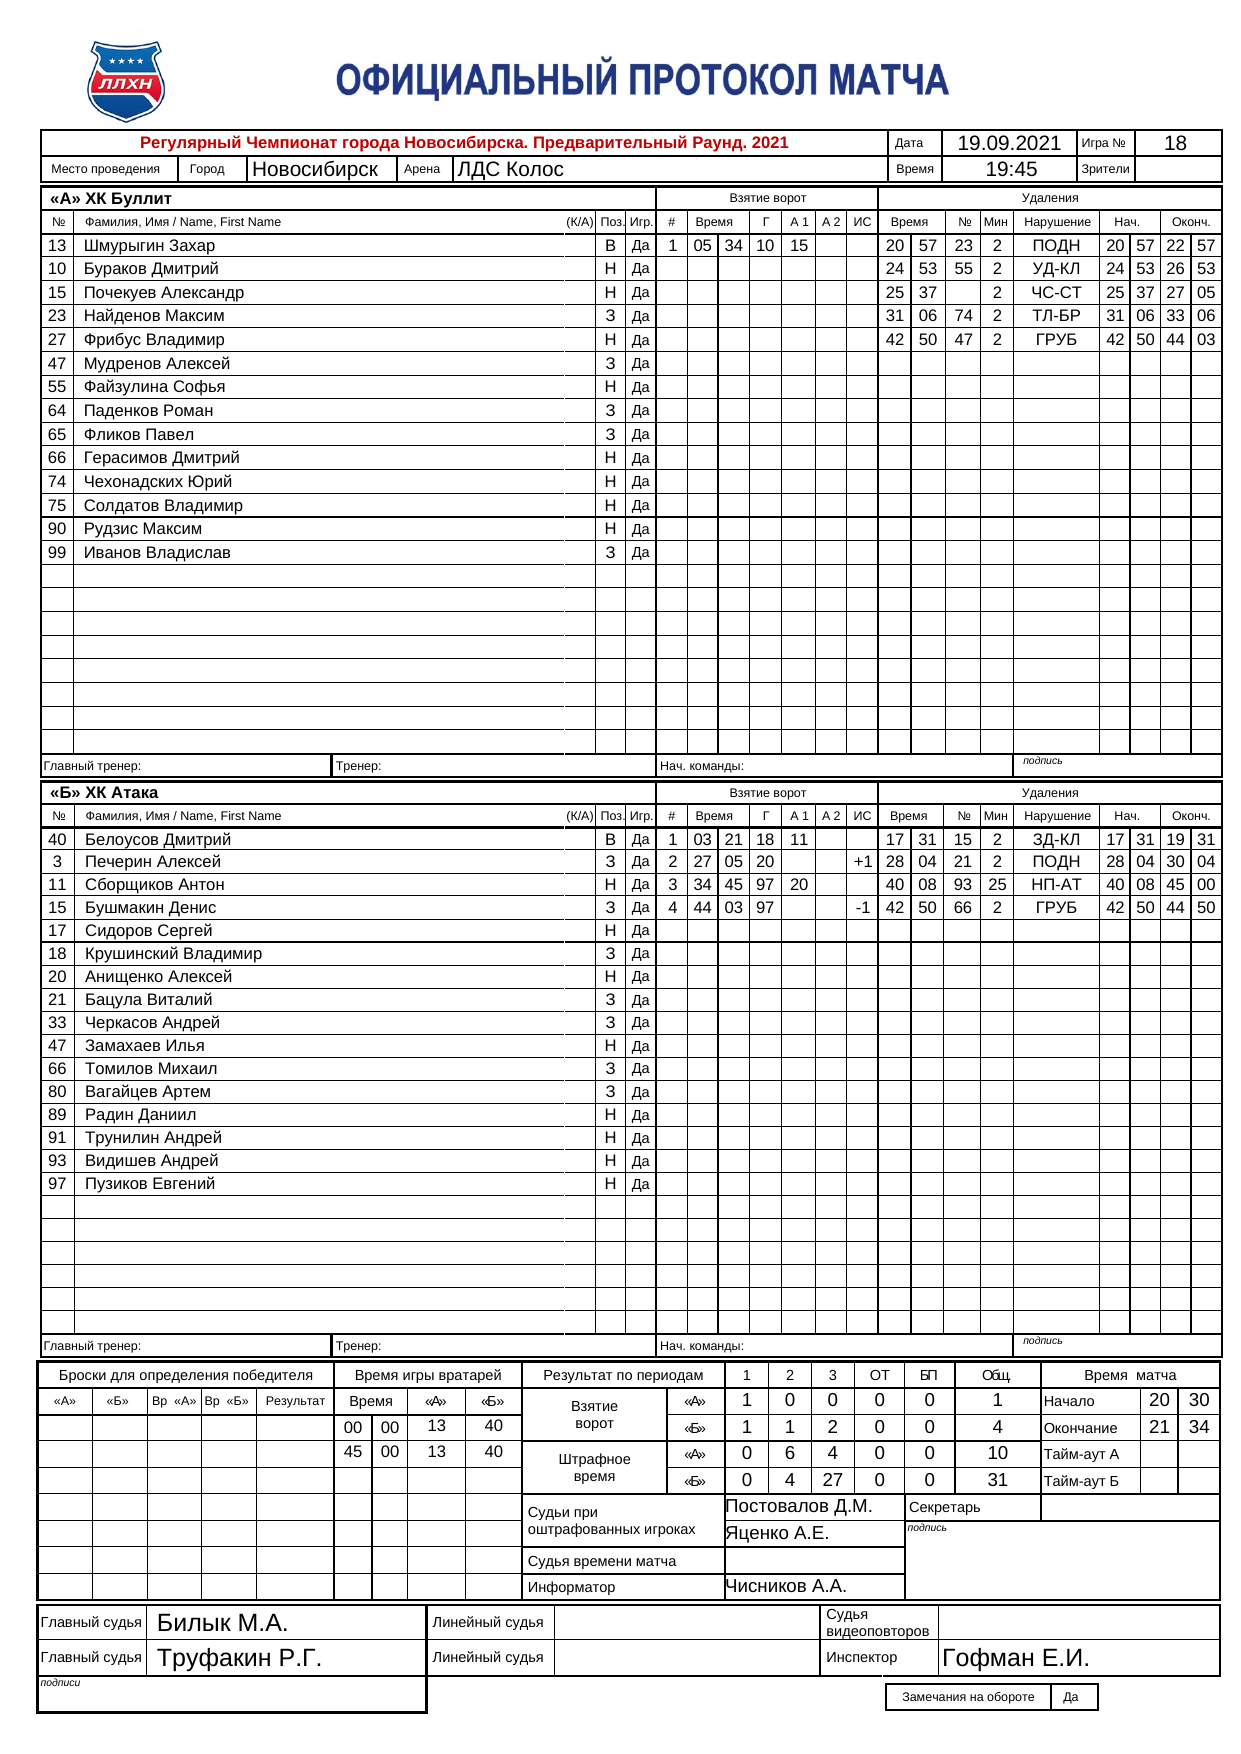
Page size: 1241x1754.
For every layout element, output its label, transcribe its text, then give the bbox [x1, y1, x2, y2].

table_cell [1014, 1058, 1099, 1079]
table_cell Да [626, 1173, 655, 1195]
table_cell УД-КЛ [1014, 257, 1099, 280]
table_cell Время [688, 805, 749, 826]
table_cell [688, 1150, 717, 1172]
table_cell 2 [981, 328, 1013, 351]
table_cell [847, 494, 877, 516]
table_cell Крушинский Владимир [75, 943, 564, 964]
table_cell [879, 730, 910, 753]
table_cell [944, 1242, 980, 1264]
table_cell Главный тренер: [42, 1335, 330, 1356]
table_cell [782, 565, 815, 587]
table_cell [373, 1521, 407, 1546]
table_cell 11 [782, 829, 815, 849]
table_cell «Б » [466, 1389, 521, 1413]
table_cell [626, 659, 655, 682]
table_cell # [657, 211, 687, 233]
table_cell А 1 [782, 805, 815, 826]
table_cell [1161, 1311, 1190, 1333]
table_cell [1014, 1104, 1099, 1126]
table_cell 26 [1161, 257, 1190, 280]
table_cell [782, 305, 815, 327]
table_cell 21 [944, 850, 980, 872]
table_cell 2 [981, 305, 1013, 327]
table_cell Фрибус Владимир [74, 328, 564, 351]
table_cell [719, 612, 749, 634]
table_cell 6 [769, 1442, 811, 1467]
table_cell [565, 1127, 595, 1149]
table_cell [565, 423, 595, 445]
table_cell [847, 1012, 877, 1033]
table_cell [657, 1058, 687, 1079]
table_cell [1131, 989, 1160, 1011]
table_cell [565, 305, 595, 327]
table_cell 91 [42, 1127, 74, 1149]
table_cell [39, 1441, 92, 1467]
table_cell [596, 707, 625, 729]
table_cell [93, 1494, 147, 1520]
table_cell Фликов Павел [74, 423, 564, 445]
table_cell [565, 829, 595, 849]
table_cell # [657, 805, 687, 826]
table_cell [816, 541, 846, 564]
table_cell [39, 1547, 92, 1573]
table_cell [657, 305, 687, 327]
table_cell [782, 328, 815, 351]
table_cell [879, 707, 910, 729]
table_cell Чехонадских Юрий [74, 470, 564, 493]
table_cell [1161, 1242, 1190, 1264]
table_cell [42, 659, 73, 682]
table_cell Нарушение [1014, 805, 1099, 826]
table_cell [912, 1242, 943, 1264]
table_cell [1192, 565, 1221, 587]
table_cell [750, 257, 781, 280]
table_cell [1131, 565, 1160, 587]
table_cell 42 [879, 896, 910, 918]
table_cell [1192, 920, 1221, 941]
table_cell [1131, 707, 1160, 729]
table_cell [981, 636, 1013, 658]
table_cell [782, 1196, 815, 1218]
table_cell [596, 588, 625, 611]
table_cell [981, 1150, 1013, 1172]
table_cell [782, 612, 815, 634]
table_cell [816, 1104, 846, 1126]
table_cell [1100, 1242, 1129, 1264]
table_cell [373, 1494, 407, 1520]
table_cell [626, 565, 655, 587]
table_cell [912, 1219, 943, 1241]
table_cell [847, 541, 877, 564]
table_cell Да [626, 943, 655, 964]
table_cell [1161, 1104, 1190, 1126]
table_cell [657, 518, 687, 540]
table_cell 34 [719, 235, 749, 256]
table_cell [257, 1521, 333, 1546]
table_cell [719, 730, 749, 753]
table_cell Иванов Владислав [74, 541, 564, 564]
table_cell Секретарь [906, 1495, 1040, 1520]
table_cell [1100, 1173, 1129, 1195]
table_cell [565, 850, 595, 872]
table_cell [74, 707, 564, 729]
table_cell [1100, 612, 1129, 634]
table_cell З [596, 423, 625, 445]
table_cell ЗД-КЛ [1014, 829, 1099, 849]
table_cell [944, 1058, 980, 1079]
table_cell [1100, 730, 1129, 753]
table_cell Тайм-аут Б [1042, 1468, 1140, 1493]
table_cell [1131, 1288, 1160, 1310]
table_cell [1100, 1196, 1129, 1218]
table_cell 42 [879, 328, 910, 351]
table_cell [1131, 1311, 1160, 1333]
table_cell 2 [981, 829, 1013, 849]
table_cell [719, 541, 749, 564]
table_cell 23 [946, 235, 980, 256]
table_cell [75, 1288, 564, 1310]
table_cell [1192, 1196, 1221, 1218]
table_cell [565, 588, 595, 611]
table_cell [1131, 352, 1160, 374]
table_cell [847, 730, 877, 753]
table_cell [1192, 446, 1221, 469]
table_cell [944, 1265, 980, 1287]
table_cell [719, 1104, 749, 1126]
table_cell [912, 1012, 943, 1033]
table_cell 1 [956, 1389, 1040, 1413]
table_cell 24 [879, 257, 910, 280]
table_cell [750, 328, 781, 351]
table_cell [1192, 352, 1221, 374]
table_cell 3 [42, 850, 74, 872]
table_cell ИС [847, 211, 877, 233]
table_cell [719, 1150, 749, 1172]
table_cell [816, 1150, 846, 1172]
table_cell [750, 612, 781, 634]
table_cell [1131, 518, 1160, 540]
table_cell [719, 943, 749, 964]
table_cell [1161, 446, 1190, 469]
table_cell [946, 588, 980, 611]
table_cell [944, 1035, 980, 1057]
table_cell [565, 1219, 595, 1241]
table_cell 05 [688, 235, 717, 256]
table_cell Да [626, 446, 655, 469]
table_cell Да [626, 399, 655, 422]
table_cell [816, 1219, 846, 1241]
table_cell [847, 1311, 877, 1333]
table_cell [1161, 683, 1190, 706]
table_cell [944, 966, 980, 987]
table_cell [750, 1265, 781, 1287]
table_cell [816, 1196, 846, 1218]
table_cell [688, 1311, 717, 1333]
table_cell [565, 636, 595, 658]
table_cell [981, 1288, 1013, 1310]
table_cell [626, 1265, 655, 1287]
table_cell 20 [42, 966, 74, 987]
table_header 18 [1136, 131, 1221, 155]
table_cell [565, 1288, 595, 1310]
table_cell [39, 1574, 92, 1599]
table_cell Да [626, 989, 655, 1011]
table_cell [981, 707, 1013, 729]
table_cell 47 [42, 352, 73, 374]
table_cell [912, 683, 945, 706]
table_cell 0 [855, 1389, 904, 1413]
table_cell [1179, 1468, 1219, 1493]
table_cell [565, 659, 595, 682]
table_cell [750, 659, 781, 682]
table_cell [981, 1173, 1013, 1195]
table_cell [257, 1574, 333, 1599]
table_cell 31 [912, 829, 943, 849]
table_cell 47 [42, 1035, 74, 1057]
table_cell 13 [408, 1441, 465, 1467]
table_cell [719, 257, 749, 280]
table_cell Линейный судья [428, 1640, 554, 1675]
table_cell [782, 966, 815, 987]
table_header Результат по периодам [523, 1363, 724, 1387]
table_cell [565, 989, 595, 1011]
table_cell [39, 1494, 92, 1520]
table_cell [93, 1468, 147, 1493]
table_cell [816, 470, 846, 493]
table_cell [688, 1265, 717, 1287]
table_cell Время [879, 805, 943, 826]
table_cell [42, 1196, 74, 1218]
table_cell [657, 1104, 687, 1126]
table_cell [847, 966, 877, 987]
table_cell [816, 446, 846, 469]
table_cell [816, 659, 846, 682]
table_cell [944, 943, 980, 964]
table_cell [565, 518, 595, 540]
table_cell [816, 565, 846, 587]
table_cell № [944, 805, 980, 826]
table_cell [93, 1574, 147, 1599]
table_cell [816, 1173, 846, 1195]
table_cell [847, 305, 877, 327]
table_cell 47 [946, 328, 980, 351]
table_cell [782, 730, 815, 753]
table_cell [657, 659, 687, 682]
table_cell [912, 989, 943, 1011]
table_cell [657, 1219, 687, 1241]
table_cell [74, 565, 564, 587]
table_cell Герасимов Дмитрий [74, 446, 564, 469]
table_cell [1014, 1150, 1099, 1172]
table_cell Видишев Андрей [75, 1150, 564, 1172]
table_cell [565, 541, 595, 564]
table_cell [148, 1574, 201, 1599]
table_cell [148, 1416, 201, 1440]
table_cell [912, 1265, 943, 1287]
table_header Игра № [1078, 131, 1134, 155]
table_cell Белоусов Дмитрий [75, 829, 564, 849]
table_cell [626, 1219, 655, 1241]
table_cell [847, 989, 877, 1011]
table_cell 75 [42, 494, 73, 516]
table_cell [257, 1416, 333, 1440]
table_cell «Б» [668, 1468, 724, 1493]
table_cell Н [596, 1150, 625, 1172]
table_cell 31 [1192, 829, 1221, 849]
table_cell 97 [750, 874, 781, 895]
table_cell Судья видеоповторов [821, 1606, 938, 1639]
table_cell [879, 1288, 910, 1310]
table_cell [847, 1219, 877, 1241]
table_cell [816, 352, 846, 374]
table_cell [596, 1242, 625, 1264]
table_cell [750, 1127, 781, 1149]
table_cell 0 [855, 1468, 904, 1493]
table_cell [93, 1441, 147, 1467]
table_cell 05 [719, 850, 749, 872]
table_cell [1141, 1468, 1177, 1493]
table_cell Новосибирск [248, 157, 396, 181]
table_cell [1136, 157, 1221, 181]
table_cell [1100, 1104, 1129, 1126]
table_cell [565, 1196, 595, 1218]
table_cell Н [596, 257, 625, 280]
table_cell [1014, 541, 1099, 564]
table_cell [719, 1242, 749, 1264]
table_cell [626, 588, 655, 611]
table_cell [565, 612, 595, 634]
table_cell [816, 1081, 846, 1103]
table_cell 45 [1161, 874, 1190, 895]
table_cell [1100, 565, 1129, 587]
table_cell [1131, 470, 1160, 493]
table_cell [750, 565, 781, 587]
table_cell [946, 565, 980, 587]
table_cell [257, 1494, 333, 1520]
table_cell [719, 1288, 749, 1310]
table_cell [626, 1196, 655, 1218]
table_cell Да [626, 1012, 655, 1033]
table_cell 40 [879, 874, 910, 895]
table_cell 0 [726, 1442, 768, 1467]
table_cell [912, 1058, 943, 1079]
table_cell Тренер: [333, 755, 655, 776]
table_cell [719, 1196, 749, 1218]
table_cell 20 [782, 874, 815, 895]
table_cell 40 [466, 1441, 521, 1467]
table_cell 17 [1100, 829, 1129, 849]
table_cell [719, 281, 749, 303]
table_cell [596, 659, 625, 682]
table_cell [688, 399, 717, 422]
table_cell [883, 1677, 1220, 1681]
table_cell [148, 1521, 201, 1546]
table_cell 11 [42, 874, 74, 895]
table_cell Н [596, 328, 625, 351]
table_cell [1100, 376, 1129, 398]
table_cell [782, 1288, 815, 1310]
table_cell [816, 966, 846, 987]
table_cell [1161, 541, 1190, 564]
table_cell [782, 659, 815, 682]
table_cell [782, 1219, 815, 1241]
table_cell [688, 588, 717, 611]
table_cell 0 [812, 1389, 854, 1413]
table_cell [782, 1265, 815, 1287]
table_cell НП-АТ [1014, 874, 1099, 895]
table_cell [1161, 636, 1190, 658]
table_cell [750, 1311, 781, 1333]
table_cell [816, 423, 846, 445]
table_cell [816, 1035, 846, 1057]
table_cell [719, 352, 749, 374]
table_cell [657, 1173, 687, 1195]
table_cell [847, 257, 877, 280]
table_cell [39, 1521, 92, 1546]
table_cell [42, 1242, 74, 1264]
table_cell [944, 989, 980, 1011]
table_cell Солдатов Владимир [74, 494, 564, 516]
table_cell 45 [335, 1441, 371, 1467]
table_cell [626, 1288, 655, 1310]
table_cell [912, 470, 945, 493]
table_cell [657, 707, 687, 729]
table_cell [879, 1173, 910, 1195]
table_cell 57 [912, 235, 945, 256]
table_cell [912, 920, 943, 941]
table_cell [816, 1311, 846, 1333]
table_cell [565, 235, 595, 256]
table_cell [626, 612, 655, 634]
table_cell Штрафное время [523, 1442, 666, 1493]
table_cell [657, 588, 687, 611]
table_cell [719, 920, 749, 941]
table_cell [847, 518, 877, 540]
table_cell [912, 423, 945, 445]
table_cell [1100, 1265, 1129, 1287]
table_cell [1014, 1081, 1099, 1103]
table_cell [879, 423, 910, 445]
table_cell 1 [657, 829, 687, 849]
table_cell Оконч. [1161, 805, 1221, 826]
table_cell [565, 920, 595, 941]
table_cell 42 [1100, 328, 1129, 351]
table_cell [981, 423, 1013, 445]
table_cell 00 [335, 1416, 371, 1440]
table_cell [847, 1035, 877, 1057]
table_cell [688, 494, 717, 516]
table_cell [408, 1521, 465, 1546]
table_header 3 [812, 1363, 854, 1387]
table_cell Нач. команды: [657, 755, 1012, 776]
table_cell [1100, 423, 1129, 445]
table_cell [912, 1104, 943, 1126]
table_cell [1131, 541, 1160, 564]
table_cell [1131, 612, 1160, 634]
table_cell 05 [1192, 281, 1221, 303]
table_cell [912, 1288, 943, 1310]
table_cell [719, 470, 749, 493]
table_cell 15 [944, 829, 980, 849]
table_cell [657, 1127, 687, 1149]
table_cell [981, 1081, 1013, 1103]
table_cell Да [626, 235, 655, 256]
table_cell [93, 1547, 147, 1573]
table_cell 4 [956, 1415, 1040, 1440]
table_cell [946, 494, 980, 516]
table_cell ЧС-СТ [1014, 281, 1099, 303]
table_cell -1 [847, 896, 877, 918]
table_cell [1192, 588, 1221, 611]
table_cell [657, 966, 687, 987]
table_cell [816, 376, 846, 398]
table_cell А 2 [816, 805, 846, 826]
table_cell 21 [1141, 1415, 1177, 1440]
table_header Удаления [879, 188, 1221, 209]
table_cell [719, 1035, 749, 1057]
table_cell [847, 565, 877, 587]
table_cell [847, 829, 877, 849]
table_cell 44 [1161, 896, 1190, 918]
table_cell № [42, 805, 74, 826]
table_cell [879, 989, 910, 1011]
table_cell [879, 494, 910, 516]
table_cell [879, 352, 910, 374]
table_cell [1161, 1035, 1190, 1057]
table_cell [816, 1058, 846, 1079]
table_cell [782, 920, 815, 941]
table_cell [944, 1127, 980, 1149]
table_cell [1161, 730, 1190, 753]
table_cell [782, 1311, 815, 1333]
table_cell [688, 446, 717, 469]
table_cell [847, 874, 877, 895]
table_cell [657, 446, 687, 469]
table_cell [335, 1547, 371, 1573]
table_cell [879, 1242, 910, 1264]
table_cell [596, 1219, 625, 1241]
table_cell [750, 494, 781, 516]
table_cell Рудзис Максим [74, 518, 564, 540]
table_cell [946, 399, 980, 422]
table_cell А 1 [782, 211, 815, 233]
table_cell 0 [905, 1415, 954, 1440]
table_cell [912, 966, 943, 987]
table_cell 0 [905, 1468, 954, 1493]
table_cell [1014, 376, 1099, 398]
table_cell Окончание [1042, 1415, 1140, 1440]
table_cell [657, 943, 687, 964]
table_cell 37 [912, 281, 945, 303]
table_cell +1 [847, 850, 877, 872]
table_cell [782, 943, 815, 964]
table_cell [750, 707, 781, 729]
table_cell [1100, 636, 1129, 658]
table_cell [816, 1012, 846, 1033]
table_cell [782, 423, 815, 445]
table_cell [816, 683, 846, 706]
table_cell [719, 683, 749, 706]
table_cell [946, 612, 980, 634]
table_cell [1192, 636, 1221, 658]
table_cell (К/А) [565, 805, 595, 826]
table_cell [1192, 1104, 1221, 1126]
table_cell [1014, 1012, 1099, 1033]
table_cell 57 [1192, 235, 1221, 256]
table_cell Да [626, 1104, 655, 1126]
table_cell [782, 896, 815, 918]
table_cell [879, 518, 910, 540]
table_cell [565, 1173, 595, 1195]
table_cell [565, 257, 595, 280]
table_cell [847, 1104, 877, 1126]
table_cell 18 [42, 943, 74, 964]
table_cell [565, 399, 595, 422]
table_cell [981, 1196, 1013, 1218]
table_cell [42, 612, 73, 634]
table_cell [565, 1012, 595, 1033]
table_cell [816, 518, 846, 540]
table_cell Судьи при оштрафованных игроках [523, 1495, 724, 1546]
table_cell [596, 683, 625, 706]
table_cell [912, 1173, 943, 1195]
table_cell [981, 565, 1013, 587]
table_cell 0 [905, 1389, 954, 1413]
table_cell [1192, 1012, 1221, 1033]
table_cell [981, 1104, 1013, 1126]
table_cell [688, 1058, 717, 1079]
table_cell Нач. команды: [657, 1335, 1012, 1356]
table_cell [847, 352, 877, 374]
table_cell [946, 446, 980, 469]
table_header 1 [726, 1363, 768, 1387]
table_cell [847, 399, 877, 422]
table_cell [912, 1035, 943, 1057]
table_cell [1161, 423, 1190, 445]
table_cell [1100, 1058, 1129, 1079]
table_cell 17 [879, 829, 910, 849]
table_cell [688, 305, 717, 327]
table_cell 4 [769, 1468, 811, 1493]
table_cell [816, 257, 846, 280]
table_cell [981, 659, 1013, 682]
table_cell [1192, 612, 1221, 634]
table_cell [879, 612, 910, 634]
table_cell [565, 1311, 595, 1333]
table_cell [782, 281, 815, 303]
table_cell [74, 730, 564, 753]
table_cell [1161, 352, 1190, 374]
table_cell 03 [719, 896, 749, 918]
table_cell [1192, 376, 1221, 398]
table_cell [750, 305, 781, 327]
table_cell [750, 1173, 781, 1195]
table_cell [946, 376, 980, 398]
table_cell [42, 1265, 74, 1287]
table_cell [847, 1081, 877, 1103]
table_cell [93, 1521, 147, 1546]
table_cell 74 [42, 470, 73, 493]
table_cell [1161, 1219, 1190, 1241]
table_cell З [596, 305, 625, 327]
table_cell [335, 1574, 371, 1599]
table_cell подпись [906, 1522, 1219, 1599]
table_cell [1100, 943, 1129, 964]
table_cell [75, 1265, 564, 1287]
table_cell Замахаев Илья [75, 1035, 564, 1057]
table_cell [1100, 541, 1129, 564]
table_cell 23 [42, 305, 73, 327]
table_cell 1 [769, 1415, 811, 1440]
table_cell [1131, 399, 1160, 422]
table_cell [912, 352, 945, 374]
table_cell [688, 636, 717, 658]
table_cell 18 [750, 829, 781, 849]
table_cell [879, 943, 910, 964]
table_cell [657, 1196, 687, 1218]
table_cell 97 [750, 896, 781, 918]
table_cell [565, 896, 595, 918]
table_cell [816, 896, 846, 918]
table_cell [847, 1173, 877, 1195]
table_cell [981, 1265, 1013, 1287]
table_cell [879, 376, 910, 398]
table_cell Да [626, 920, 655, 941]
table_cell [879, 1219, 910, 1241]
table_cell [726, 1548, 904, 1573]
table_cell [981, 399, 1013, 422]
table_cell [688, 1081, 717, 1103]
table_cell [750, 588, 781, 611]
table_cell [1161, 494, 1190, 516]
table_cell [466, 1468, 521, 1493]
table_cell 50 [1131, 896, 1160, 918]
table_cell [688, 707, 717, 729]
table_cell Гофман Е.И. [939, 1640, 1219, 1675]
table_cell подпись [1014, 1335, 1221, 1356]
table_cell 04 [912, 850, 943, 872]
table_cell [816, 399, 846, 422]
table_cell Да [626, 1127, 655, 1149]
table_cell [1100, 470, 1129, 493]
table_cell 2 [981, 850, 1013, 872]
table_cell Г [750, 211, 781, 233]
table_cell [75, 1242, 564, 1264]
table_cell [816, 850, 846, 872]
table_cell [1131, 683, 1160, 706]
table_cell [879, 470, 910, 493]
table_cell ЛДС Колос [454, 157, 887, 181]
table_cell Судья времени матча [523, 1548, 724, 1573]
table_cell 15 [42, 281, 73, 303]
table_cell [1131, 1127, 1160, 1149]
table_cell [750, 1058, 781, 1079]
table_cell 2 [981, 281, 1013, 303]
table_cell [1192, 683, 1221, 706]
table_cell [596, 636, 625, 658]
table_cell [1131, 423, 1160, 445]
table_cell [750, 1242, 781, 1264]
table_cell [1014, 494, 1099, 516]
table_cell [657, 1311, 687, 1333]
table_cell [408, 1547, 465, 1573]
table_cell [688, 966, 717, 987]
table_cell [148, 1494, 201, 1520]
table_cell 31 [956, 1468, 1040, 1493]
table_cell [1100, 1035, 1129, 1057]
table_cell [565, 446, 595, 469]
table_cell Главный тренер: [42, 755, 330, 776]
table_cell [750, 470, 781, 493]
table_cell Линейный судья [428, 1606, 554, 1639]
table_cell [750, 541, 781, 564]
table_cell Чисников А.А. [726, 1575, 904, 1599]
table_cell Мин [981, 211, 1013, 233]
table_cell [981, 966, 1013, 987]
table_cell [1161, 612, 1190, 634]
table_cell Да [626, 423, 655, 445]
table_cell 34 [1179, 1415, 1219, 1440]
table_cell ГРУБ [1014, 328, 1099, 351]
table_cell 13 [408, 1416, 465, 1440]
table_cell Игр. [626, 211, 655, 233]
table_cell [1014, 1265, 1099, 1287]
table_cell 10 [956, 1442, 1040, 1467]
table_cell [782, 1173, 815, 1195]
table_cell Время [335, 1389, 407, 1413]
table_cell [42, 565, 73, 587]
table_cell [879, 636, 910, 658]
table_cell [626, 683, 655, 706]
table_cell 66 [42, 1058, 74, 1079]
table_header «А» ХК Буллит [42, 188, 655, 209]
table_cell Н [596, 1104, 625, 1126]
table_cell [1192, 541, 1221, 564]
table_cell 00 [373, 1416, 407, 1440]
table_cell [750, 518, 781, 540]
table_cell [1131, 1081, 1160, 1103]
table_cell [944, 1219, 980, 1241]
table_cell 27 [688, 850, 717, 872]
table_cell [74, 612, 564, 634]
table_cell 1 [726, 1415, 768, 1440]
table_cell [750, 683, 781, 706]
table_cell [1014, 683, 1099, 706]
table_cell [565, 470, 595, 493]
table_cell [1161, 966, 1190, 987]
table_cell [782, 588, 815, 611]
table_cell 55 [42, 376, 73, 398]
table_cell З [596, 1058, 625, 1079]
table_cell 03 [688, 829, 717, 849]
table_cell [816, 305, 846, 327]
table_cell Н [596, 966, 625, 987]
table_cell Да [626, 305, 655, 327]
table_cell [1100, 1219, 1129, 1241]
table_cell [1161, 1196, 1190, 1218]
table_cell [750, 1288, 781, 1310]
table_cell [42, 588, 73, 611]
table_cell [750, 352, 781, 374]
table_cell [657, 541, 687, 564]
table_cell [879, 1265, 910, 1287]
table_cell [782, 1127, 815, 1149]
table_cell [912, 636, 945, 658]
table_cell [879, 1081, 910, 1103]
table_cell А 2 [816, 211, 846, 233]
table_cell [688, 1012, 717, 1033]
table_cell [1100, 494, 1129, 516]
table_cell ПОДН [1014, 850, 1099, 872]
table_cell [946, 470, 980, 493]
table_cell [1161, 399, 1190, 422]
table_cell [657, 494, 687, 516]
table_cell 93 [944, 874, 980, 895]
table_cell Главный судья [39, 1606, 146, 1639]
table_cell 31 [1131, 829, 1160, 849]
table_cell [657, 470, 687, 493]
table_cell [596, 1196, 625, 1218]
table_cell [688, 612, 717, 634]
table_cell Да [626, 966, 655, 987]
table_cell [939, 1606, 1219, 1639]
table_cell 45 [719, 874, 749, 895]
table_cell [981, 1058, 1013, 1079]
table_cell 06 [1131, 305, 1160, 327]
table_cell 19 [1161, 829, 1190, 849]
table_cell Томилов Михаил [75, 1058, 564, 1079]
table_cell [688, 1288, 717, 1310]
table_cell [782, 1242, 815, 1264]
table_cell [202, 1547, 256, 1573]
table_cell [657, 399, 687, 422]
table_cell [944, 1288, 980, 1310]
table_cell [879, 683, 910, 706]
table_cell [847, 446, 877, 469]
table_cell Труфакин Р.Г. [147, 1640, 425, 1675]
table_cell [1100, 1012, 1129, 1033]
table_cell [1161, 1150, 1190, 1172]
table_cell [1131, 1104, 1160, 1126]
table_cell 97 [42, 1173, 74, 1195]
table_cell [75, 1311, 564, 1333]
table_cell 2 [981, 896, 1013, 918]
table_cell [1179, 1441, 1219, 1467]
table_cell [1014, 966, 1099, 987]
table_cell [1100, 1150, 1129, 1172]
table_cell [750, 966, 781, 987]
table_cell [1131, 1035, 1160, 1057]
table_cell [1100, 989, 1129, 1011]
table_cell [981, 541, 1013, 564]
table_cell [626, 730, 655, 753]
table_cell 04 [1192, 850, 1221, 872]
table_cell 00 [373, 1441, 407, 1467]
table_cell Сборщиков Антон [75, 874, 564, 895]
table_cell [719, 1173, 749, 1195]
table_cell [1192, 1127, 1221, 1149]
table_cell [1100, 518, 1129, 540]
table_cell [1131, 966, 1160, 987]
table_cell Начало [1042, 1389, 1140, 1413]
table_cell В [596, 829, 625, 849]
table_cell 89 [42, 1104, 74, 1126]
table_cell [93, 1416, 147, 1440]
table_cell [847, 612, 877, 634]
table_cell [657, 1288, 687, 1310]
table_cell [1161, 989, 1190, 1011]
table_cell Постовалов Д.М. [726, 1495, 904, 1520]
table_cell [1100, 966, 1129, 987]
table_cell [847, 376, 877, 398]
table_cell [1161, 588, 1190, 611]
table_header Время игры вратарей [335, 1363, 521, 1387]
table_cell [944, 1150, 980, 1172]
table_cell [1100, 446, 1129, 469]
table_cell [688, 1104, 717, 1126]
table_cell [657, 989, 687, 1011]
table_cell З [596, 989, 625, 1011]
table_cell 25 [879, 281, 910, 303]
table_cell [782, 494, 815, 516]
table_cell [879, 399, 910, 422]
table_cell [782, 470, 815, 493]
table_cell [782, 399, 815, 422]
table_cell [719, 328, 749, 351]
table_cell [657, 1150, 687, 1172]
table_cell [555, 1640, 819, 1675]
table_cell [42, 730, 73, 753]
table_cell [1014, 1242, 1099, 1264]
table_cell [879, 659, 910, 682]
table_cell [719, 1081, 749, 1103]
table_cell [1014, 1127, 1099, 1149]
table_cell 20 [1141, 1389, 1177, 1413]
table_cell [944, 1104, 980, 1126]
table_cell 0 [855, 1415, 904, 1440]
table_cell [1161, 470, 1190, 493]
table_cell № [42, 211, 73, 233]
table_cell [847, 1242, 877, 1264]
table_cell [596, 1288, 625, 1310]
table_cell 21 [42, 989, 74, 1011]
table_cell [1100, 1081, 1129, 1103]
table_cell [657, 683, 687, 706]
table_cell [1192, 1058, 1221, 1079]
table_cell 0 [855, 1442, 904, 1467]
table_cell [148, 1441, 201, 1467]
table_cell [981, 376, 1013, 398]
table_cell [816, 1265, 846, 1287]
table_cell [981, 518, 1013, 540]
table_cell [912, 1127, 943, 1149]
table_cell [1192, 943, 1221, 964]
table_cell 33 [1161, 305, 1190, 327]
table_cell [816, 612, 846, 634]
table_cell [719, 305, 749, 327]
table_cell [847, 943, 877, 964]
table_cell [657, 352, 687, 374]
table_cell Бушмакин Денис [75, 896, 564, 918]
table_cell [816, 707, 846, 729]
table_cell [912, 518, 945, 540]
table_cell [1161, 659, 1190, 682]
table_cell ПОДН [1014, 235, 1099, 256]
table_cell [335, 1468, 371, 1493]
table_cell [981, 1242, 1013, 1264]
table_cell [1014, 1311, 1099, 1333]
table_cell [257, 1547, 333, 1573]
table_cell Н [596, 874, 625, 895]
table_cell [944, 920, 980, 941]
table_cell [1192, 1173, 1221, 1195]
table_cell [1014, 636, 1099, 658]
table_cell Да [626, 494, 655, 516]
table_cell [750, 1104, 781, 1126]
table_cell Паденков Роман [74, 399, 564, 422]
table_cell 15 [42, 896, 74, 918]
table_cell [912, 659, 945, 682]
table_cell Да [626, 328, 655, 351]
table_cell [879, 588, 910, 611]
table_cell 50 [1131, 328, 1160, 351]
table_cell 21 [719, 829, 749, 849]
table_cell [1100, 707, 1129, 729]
table_cell Да [626, 829, 655, 849]
table_cell Н [596, 1127, 625, 1149]
table_cell [1192, 423, 1221, 445]
table_cell [981, 1127, 1013, 1149]
table_cell [657, 730, 687, 753]
table_cell Вр «Б» [202, 1389, 256, 1413]
table_cell [688, 943, 717, 964]
table_cell [1014, 1035, 1099, 1057]
table_cell [688, 565, 717, 587]
table_cell 2 [981, 257, 1013, 280]
table_cell [1161, 1012, 1190, 1033]
table_cell [202, 1468, 256, 1493]
table_cell [1100, 1127, 1129, 1149]
table_cell В [596, 235, 625, 256]
table_cell [1192, 1035, 1221, 1057]
table_cell [202, 1521, 256, 1546]
table_header Общ. [956, 1363, 1040, 1387]
table_cell [466, 1494, 521, 1520]
table_cell [944, 1081, 980, 1103]
table_cell [565, 328, 595, 351]
table_header Замечания на обороте [887, 1685, 1050, 1709]
table_cell [1161, 1265, 1190, 1287]
table_cell Место проведения [42, 157, 177, 181]
table_cell 80 [42, 1081, 74, 1103]
table_cell [912, 1150, 943, 1172]
table_cell [335, 1521, 371, 1546]
table_cell 53 [1192, 257, 1221, 280]
table_cell [719, 966, 749, 987]
table_cell 31 [879, 305, 910, 327]
table_cell [1192, 518, 1221, 540]
table_cell 2 [657, 850, 687, 872]
table_cell 65 [42, 423, 73, 445]
table_cell [657, 1035, 687, 1057]
table_header Удаления [879, 783, 1221, 803]
table_cell [565, 730, 595, 753]
table_cell З [596, 1081, 625, 1103]
table_cell 40 [466, 1416, 521, 1440]
table_cell [912, 494, 945, 516]
table_cell [879, 565, 910, 587]
table_cell Н [596, 518, 625, 540]
table_cell [42, 1288, 74, 1310]
table_cell [847, 235, 877, 256]
table_cell [719, 1127, 749, 1149]
table_cell [657, 1012, 687, 1033]
table_cell [1100, 659, 1129, 682]
table_cell [74, 636, 564, 658]
table_cell [981, 1311, 1013, 1333]
table_cell 15 [782, 235, 815, 256]
table_cell Город [179, 157, 246, 181]
table_cell [946, 281, 980, 303]
table_cell подписи [39, 1677, 425, 1711]
table_cell 53 [912, 257, 945, 280]
table_cell [1192, 730, 1221, 753]
table_cell [596, 1265, 625, 1287]
table_cell [912, 565, 945, 587]
table_cell [750, 281, 781, 303]
table_cell [944, 1196, 980, 1218]
table_cell 53 [1131, 257, 1160, 280]
table_cell Да [626, 470, 655, 493]
table_cell 24 [1100, 257, 1129, 280]
table_cell [782, 1035, 815, 1057]
table_cell 10 [750, 235, 781, 256]
table_cell 40 [1100, 874, 1129, 895]
table_cell [1131, 1242, 1160, 1264]
table_cell 0 [905, 1442, 954, 1467]
table_cell [1131, 659, 1160, 682]
table_cell [782, 1058, 815, 1079]
table_cell 30 [1179, 1389, 1219, 1413]
table_cell 90 [42, 518, 73, 540]
table_cell Шмурыгин Захар [74, 235, 564, 256]
table_cell [1014, 352, 1099, 374]
table_cell [1192, 1081, 1221, 1103]
table_cell 20 [1100, 235, 1129, 256]
table_header 2 [769, 1363, 811, 1387]
table_cell 27 [1161, 281, 1190, 303]
table_cell [626, 1311, 655, 1333]
table_cell «Б» [93, 1389, 147, 1413]
table_cell № [946, 211, 980, 233]
table_cell [688, 328, 717, 351]
table_cell [816, 943, 846, 964]
table_cell [912, 588, 945, 611]
table_cell [981, 1012, 1013, 1033]
table_cell [912, 943, 943, 964]
table_cell [912, 707, 945, 729]
table_cell [981, 352, 1013, 374]
table_cell Главный судья [39, 1640, 146, 1675]
table_cell 25 [981, 874, 1013, 895]
table_cell [688, 541, 717, 564]
table_cell 2 [812, 1415, 854, 1440]
table_cell [1161, 376, 1190, 398]
table_cell [1131, 1196, 1160, 1218]
table_cell 74 [946, 305, 980, 327]
table_cell Пузиков Евгений [75, 1173, 564, 1195]
table_cell [688, 281, 717, 303]
table_cell [912, 612, 945, 634]
table_cell [688, 683, 717, 706]
table_cell [688, 352, 717, 374]
table_cell [912, 376, 945, 398]
table_cell Да [626, 1058, 655, 1079]
table_cell 22 [1161, 235, 1190, 256]
table_cell [847, 659, 877, 682]
picture [5, 28, 1179, 129]
table_cell Тренер: [333, 1335, 655, 1356]
table_cell Время [688, 211, 749, 233]
table_cell [1014, 1219, 1099, 1241]
table_cell 10 [42, 257, 73, 280]
table_cell [1100, 1311, 1129, 1333]
table_cell Вагайцев Артем [75, 1081, 564, 1103]
table_cell [1131, 376, 1160, 398]
table_cell 31 [1100, 305, 1129, 327]
table_cell [565, 376, 595, 398]
table_cell [657, 257, 687, 280]
table_cell 06 [1192, 305, 1221, 327]
table_cell [879, 541, 910, 564]
table_cell [596, 730, 625, 753]
table_cell [750, 1219, 781, 1241]
table_cell [373, 1574, 407, 1599]
table_cell [565, 683, 595, 706]
table_header Регулярный Чемпионат города Новосибирска. Предварительный Раунд. 2021 [42, 131, 887, 155]
table_cell Н [596, 446, 625, 469]
table_cell [1131, 446, 1160, 469]
table_cell 08 [912, 874, 943, 895]
table_cell Да [626, 1150, 655, 1172]
table_cell [42, 1311, 74, 1333]
table_cell З [596, 1012, 625, 1033]
table_cell 34 [688, 874, 717, 895]
table_cell Н [596, 281, 625, 303]
table_cell [847, 328, 877, 351]
table_cell [1014, 612, 1099, 634]
table_cell [1131, 1150, 1160, 1172]
table_cell [1014, 920, 1099, 941]
table_cell 99 [42, 541, 73, 564]
table_cell [847, 1150, 877, 1172]
table_cell [408, 1494, 465, 1520]
table_cell [1131, 494, 1160, 516]
table_cell [719, 1219, 749, 1241]
table_cell Игр. [626, 805, 655, 826]
table_cell [596, 1311, 625, 1333]
table_cell [981, 446, 1013, 469]
table_cell [750, 1150, 781, 1172]
table_cell [1192, 1311, 1221, 1333]
table_cell [202, 1416, 256, 1440]
table_cell [847, 588, 877, 611]
table_cell [657, 920, 687, 941]
table_cell [719, 989, 749, 1011]
table_cell [816, 494, 846, 516]
table_cell [981, 989, 1013, 1011]
table_cell [816, 1288, 846, 1310]
table_cell [565, 1150, 595, 1172]
table_cell Г [750, 805, 781, 826]
table_cell [750, 376, 781, 398]
table_cell [719, 423, 749, 445]
table_cell Да [626, 281, 655, 303]
table_cell [1131, 1265, 1160, 1287]
table_cell «А» [408, 1389, 465, 1413]
table_cell [565, 707, 595, 729]
table_cell [847, 470, 877, 493]
table_cell Нарушение [1014, 211, 1099, 233]
table_cell [1192, 1288, 1221, 1310]
table_cell Мин [981, 805, 1013, 826]
table_cell [657, 1265, 687, 1287]
table_cell Радин Даниил [75, 1104, 564, 1126]
table_header БП [905, 1363, 954, 1387]
table_cell [847, 1288, 877, 1310]
table_cell [912, 1311, 943, 1333]
table_cell 40 [42, 829, 74, 849]
table_cell [816, 1242, 846, 1264]
table_cell [596, 612, 625, 634]
table_cell Почекуев Александр [74, 281, 564, 303]
table_cell [847, 1196, 877, 1218]
table_cell [782, 989, 815, 1011]
table_cell [782, 707, 815, 729]
table_cell «А» [668, 1389, 724, 1413]
table_cell З [596, 399, 625, 422]
table_cell [1131, 1173, 1160, 1195]
table_cell Файзулина Софья [74, 376, 564, 398]
table_cell [688, 659, 717, 682]
table_cell [750, 1012, 781, 1033]
table_cell [42, 683, 73, 706]
table_cell [719, 588, 749, 611]
table_cell (К/А) [565, 211, 595, 233]
table_cell [408, 1468, 465, 1493]
table_cell [946, 659, 980, 682]
table_cell 27 [812, 1468, 854, 1493]
table_cell Время [879, 211, 945, 233]
table_cell [981, 920, 1013, 941]
table_cell [657, 328, 687, 351]
table_cell [1161, 920, 1190, 941]
table_cell [1161, 565, 1190, 587]
table_cell Печерин Алексей [75, 850, 564, 872]
table_cell 13 [42, 235, 73, 256]
table_cell [879, 966, 910, 987]
table_cell [847, 1058, 877, 1079]
table_cell [750, 1035, 781, 1057]
table_cell 64 [42, 399, 73, 422]
table_cell ИС [847, 805, 877, 826]
table_cell [847, 707, 877, 729]
table_cell [782, 376, 815, 398]
table_cell [750, 730, 781, 753]
table_cell Зрители [1078, 157, 1134, 181]
table_cell [879, 1058, 910, 1079]
table_cell [565, 874, 595, 895]
table_cell [981, 1035, 1013, 1057]
table_cell [782, 257, 815, 280]
table_cell [688, 1035, 717, 1057]
table_cell [719, 707, 749, 729]
table_cell [847, 281, 877, 303]
table_cell [816, 636, 846, 658]
table_cell [565, 1242, 595, 1264]
table_cell [565, 1035, 595, 1057]
table_cell 44 [688, 896, 717, 918]
table_cell 57 [1131, 235, 1160, 256]
table_cell [688, 470, 717, 493]
table_cell [1014, 399, 1099, 422]
table_cell Фамилия, Имя / Name, First Name [74, 211, 565, 233]
table_cell [39, 1416, 92, 1440]
table_cell 50 [912, 896, 943, 918]
table_cell [257, 1468, 333, 1493]
table_cell [688, 920, 717, 941]
table_cell Результат [257, 1389, 333, 1413]
table_cell [688, 1219, 717, 1241]
table_cell [912, 541, 945, 564]
table_cell [750, 423, 781, 445]
table_cell ТЛ-БР [1014, 305, 1099, 327]
table_cell [466, 1521, 521, 1546]
table_cell 08 [1131, 874, 1160, 895]
table_cell [626, 707, 655, 729]
table_cell [946, 730, 980, 753]
table_cell [719, 518, 749, 540]
table_cell Да [626, 541, 655, 564]
table_cell 00 [1192, 874, 1221, 895]
table_cell [719, 446, 749, 469]
table_cell [782, 850, 815, 872]
table_cell [1014, 518, 1099, 540]
table_cell [373, 1547, 407, 1573]
table_cell [750, 943, 781, 964]
table_cell [1014, 730, 1099, 753]
table_cell [1131, 943, 1160, 964]
table_cell [946, 423, 980, 445]
table_cell [981, 588, 1013, 611]
table_cell 27 [42, 328, 73, 351]
table_cell [1161, 1058, 1190, 1079]
table_cell [1192, 399, 1221, 422]
table_cell 55 [946, 257, 980, 280]
table_cell Да [626, 1035, 655, 1057]
table_cell 1 [657, 235, 687, 256]
table_cell [42, 1219, 74, 1241]
table_cell [42, 707, 73, 729]
table_cell [657, 281, 687, 303]
table_cell [912, 1196, 943, 1218]
table_cell 50 [912, 328, 945, 351]
table_cell [1131, 1219, 1160, 1241]
table_cell [719, 636, 749, 658]
table_cell [1192, 989, 1221, 1011]
table_cell 28 [879, 850, 910, 872]
table_cell [148, 1547, 201, 1573]
table_cell 4 [657, 896, 687, 918]
table_cell [750, 446, 781, 469]
table_cell Анищенко Алексей [75, 966, 564, 987]
table_cell Поз. [596, 211, 625, 233]
table_cell [1161, 943, 1190, 964]
table_cell [1192, 966, 1221, 987]
table_cell [688, 423, 717, 445]
table_cell [1192, 707, 1221, 729]
table_cell [565, 1104, 595, 1126]
table_cell [1014, 1196, 1099, 1218]
table_cell [816, 588, 846, 611]
table_cell [688, 1173, 717, 1195]
table_cell 17 [42, 920, 74, 941]
table_cell Время [889, 157, 941, 181]
table_cell [1014, 1288, 1099, 1310]
table_cell [1161, 518, 1190, 540]
table_cell [335, 1494, 371, 1520]
table_cell [879, 446, 910, 469]
table_cell [782, 683, 815, 706]
table_cell [1131, 730, 1160, 753]
table_cell [565, 966, 595, 987]
table_cell подпись [1014, 755, 1221, 776]
table_cell Да [626, 1081, 655, 1103]
table_header Взятие ворот [657, 188, 877, 209]
table_cell Трунилин Андрей [75, 1127, 564, 1149]
table_cell З [596, 896, 625, 918]
table_cell [719, 376, 749, 398]
table_cell [750, 1081, 781, 1103]
table_cell 0 [769, 1389, 811, 1413]
table_cell 3 [657, 874, 687, 895]
table_header «Б» ХК Атака [42, 783, 655, 803]
table_cell [944, 1012, 980, 1033]
table_cell «А» [668, 1442, 724, 1467]
table_cell [688, 376, 717, 398]
table_cell [782, 1104, 815, 1126]
table_cell 25 [1100, 281, 1129, 303]
table_cell [879, 920, 910, 941]
table_cell [202, 1574, 256, 1599]
table_cell [981, 470, 1013, 493]
table_cell [879, 1104, 910, 1126]
table_cell [565, 1058, 595, 1079]
table_cell [466, 1574, 521, 1599]
table_cell [1014, 989, 1099, 1011]
table_cell [816, 730, 846, 753]
table_cell [782, 541, 815, 564]
table_cell [946, 683, 980, 706]
table_cell 44 [1161, 328, 1190, 351]
table_cell [981, 1219, 1013, 1241]
table_cell [1192, 1219, 1221, 1241]
table_cell [782, 352, 815, 374]
table_cell Вр «А» [148, 1389, 201, 1413]
table_cell [555, 1606, 819, 1639]
table_cell [1131, 920, 1160, 941]
table_cell 66 [42, 446, 73, 469]
table_cell 20 [879, 235, 910, 256]
table_cell [719, 1311, 749, 1333]
table_cell 19:45 [943, 157, 1076, 181]
table_cell [816, 920, 846, 941]
table_cell [657, 1081, 687, 1103]
table_cell [879, 1035, 910, 1057]
table_cell [816, 328, 846, 351]
table_cell З [596, 943, 625, 964]
table_cell [981, 683, 1013, 706]
table_cell [565, 1081, 595, 1103]
table_cell Оконч. [1161, 211, 1221, 233]
table_cell [408, 1574, 465, 1599]
table_cell [565, 1265, 595, 1287]
table_cell 1 [726, 1389, 768, 1413]
table_cell [565, 494, 595, 516]
table_cell Билык М.А. [147, 1606, 425, 1639]
table_cell [39, 1468, 92, 1493]
table_cell [466, 1547, 521, 1573]
table_cell [1014, 470, 1099, 493]
table_cell Да [626, 896, 655, 918]
table_cell [75, 1196, 564, 1218]
table_cell [74, 588, 564, 611]
table_cell [750, 989, 781, 1011]
table_cell Бацула Виталий [75, 989, 564, 1011]
table_cell Н [596, 1173, 625, 1195]
table_cell [657, 1242, 687, 1264]
table_cell [912, 399, 945, 422]
table_cell [750, 636, 781, 658]
table_cell Бураков Дмитрий [74, 257, 564, 280]
table_cell [719, 399, 749, 422]
table_cell [1014, 707, 1099, 729]
table_cell [782, 1150, 815, 1172]
table_cell [1192, 1242, 1221, 1264]
table_cell «А» [39, 1389, 92, 1413]
table_cell [1161, 707, 1190, 729]
table_cell [782, 1081, 815, 1103]
table_cell Сидоров Сергей [75, 920, 564, 941]
table_cell [1014, 565, 1099, 587]
table_cell [946, 707, 980, 729]
table_cell [946, 541, 980, 564]
table_cell Тайм-аут А [1042, 1441, 1140, 1467]
table_cell [657, 376, 687, 398]
table_cell [202, 1441, 256, 1467]
table_cell [782, 636, 815, 658]
table_cell 66 [944, 896, 980, 918]
table_cell [1161, 1288, 1190, 1310]
table_cell 0 [726, 1468, 768, 1493]
table_cell [565, 352, 595, 374]
table_cell [1100, 1288, 1129, 1310]
table_cell 04 [1131, 850, 1160, 872]
table_cell [1192, 1150, 1221, 1172]
table_cell [981, 730, 1013, 753]
table_header Время матча [1042, 1363, 1219, 1387]
table_cell Черкасов Андрей [75, 1012, 564, 1033]
table_cell [1042, 1495, 1219, 1520]
table_cell [1192, 659, 1221, 682]
table_cell Найденов Максим [74, 305, 564, 327]
table_cell Арена [398, 157, 452, 181]
table_cell [847, 683, 877, 706]
table_cell [1192, 1265, 1221, 1287]
table_cell [944, 1173, 980, 1195]
table_cell 42 [1100, 896, 1129, 918]
table_cell [782, 518, 815, 540]
table_cell [816, 874, 846, 895]
table_cell [847, 1265, 877, 1287]
table_cell 03 [1192, 328, 1221, 351]
table_cell [847, 636, 877, 658]
table_cell Н [596, 470, 625, 493]
table_cell Да [626, 376, 655, 398]
table_cell [981, 943, 1013, 964]
table_cell [688, 257, 717, 280]
table_cell [946, 636, 980, 658]
table_cell [626, 1242, 655, 1264]
table_cell [688, 1196, 717, 1218]
table_cell [981, 612, 1013, 634]
table_cell [565, 565, 595, 587]
table_cell ГРУБ [1014, 896, 1099, 918]
table_cell [782, 446, 815, 469]
table_cell 2 [981, 235, 1013, 256]
table_cell З [596, 850, 625, 872]
table_cell [879, 1012, 910, 1033]
table_cell [688, 1242, 717, 1264]
table_cell [946, 518, 980, 540]
table_cell [1100, 683, 1129, 706]
table_cell [879, 1127, 910, 1149]
table_cell 93 [42, 1150, 74, 1172]
table_cell Н [596, 494, 625, 516]
table_cell [657, 612, 687, 634]
table_cell [1014, 943, 1099, 964]
table_cell [1014, 423, 1099, 445]
table_cell Яценко А.Е. [726, 1521, 904, 1546]
table_cell [75, 1219, 564, 1241]
table_cell [565, 943, 595, 964]
table_cell [719, 565, 749, 587]
table_cell [879, 1150, 910, 1172]
table_cell З [596, 352, 625, 374]
table_cell [1099, 1682, 1220, 1711]
table_cell [816, 1127, 846, 1149]
table_header Дата [889, 131, 941, 155]
table_cell [912, 1081, 943, 1103]
table_cell [428, 1677, 882, 1711]
table_cell [657, 423, 687, 445]
table_cell [1100, 588, 1129, 611]
table_cell [1131, 1012, 1160, 1033]
table_cell Да [626, 874, 655, 895]
table_cell Поз. [596, 805, 625, 826]
table_cell Фамилия, Имя / Name, First Name [75, 805, 565, 826]
table_cell Н [596, 920, 625, 941]
table_cell 4 [812, 1442, 854, 1467]
table_cell [1192, 470, 1221, 493]
table_cell Да [626, 518, 655, 540]
table_cell Взятие ворот [523, 1389, 666, 1440]
table_cell [1014, 1173, 1099, 1195]
table_cell [688, 730, 717, 753]
table_cell [879, 1196, 910, 1218]
table_cell Информатор [523, 1575, 724, 1599]
table_cell [657, 565, 687, 587]
table_cell [1141, 1441, 1177, 1467]
table_cell [719, 1058, 749, 1079]
table_cell [750, 399, 781, 422]
table_cell [816, 829, 846, 849]
table_cell [847, 920, 877, 941]
table_cell [912, 730, 945, 753]
table_cell [719, 659, 749, 682]
table_cell [944, 1311, 980, 1333]
table_cell [816, 235, 846, 256]
table_cell Нач. [1100, 805, 1160, 826]
table_cell Нач. [1100, 211, 1160, 233]
table_cell [879, 1311, 910, 1333]
table_cell [1131, 636, 1160, 658]
table_cell [847, 1127, 877, 1149]
table_cell [1161, 1081, 1190, 1103]
table_cell [74, 683, 564, 706]
table_header ОТ [855, 1363, 904, 1387]
table_cell [1014, 588, 1099, 611]
table_header Да [1052, 1685, 1097, 1709]
table_cell З [596, 541, 625, 564]
table_cell [750, 1196, 781, 1218]
table_cell [257, 1441, 333, 1467]
table_cell [1161, 1127, 1190, 1149]
table_cell [657, 636, 687, 658]
table_cell [981, 494, 1013, 516]
table_cell [750, 920, 781, 941]
table_header Взятие ворот [657, 783, 877, 803]
table_cell Н [596, 376, 625, 398]
table_cell [565, 281, 595, 303]
table_cell [42, 636, 73, 658]
table_cell [373, 1468, 407, 1493]
table_cell 50 [1192, 896, 1221, 918]
table_cell [946, 352, 980, 374]
table_cell «Б» [668, 1415, 724, 1440]
table_cell [1100, 920, 1129, 941]
table_cell [626, 636, 655, 658]
table_cell 28 [1100, 850, 1129, 872]
table_cell Да [626, 850, 655, 872]
table_cell [1014, 446, 1099, 469]
table_cell [1100, 399, 1129, 422]
table_cell [1161, 1173, 1190, 1195]
table_cell [816, 281, 846, 303]
table_cell [1100, 352, 1129, 374]
table_cell 30 [1161, 850, 1190, 872]
table_cell [719, 1012, 749, 1033]
table_cell 20 [750, 850, 781, 872]
table_cell Да [626, 352, 655, 374]
table_cell [688, 518, 717, 540]
table_cell [596, 565, 625, 587]
table_cell Мудренов Алексей [74, 352, 564, 374]
table_cell 33 [42, 1012, 74, 1033]
table_cell [912, 446, 945, 469]
table_cell [719, 494, 749, 516]
table_cell [816, 989, 846, 1011]
table_cell [782, 1012, 815, 1033]
table_cell 06 [912, 305, 945, 327]
table_cell [847, 423, 877, 445]
table_cell [688, 989, 717, 1011]
table_cell [74, 659, 564, 682]
table_cell [1131, 588, 1160, 611]
table_cell Да [626, 257, 655, 280]
table_cell [148, 1468, 201, 1493]
table_cell [1192, 494, 1221, 516]
table_cell [1131, 1058, 1160, 1079]
table_cell 37 [1131, 281, 1160, 303]
table_cell Н [596, 1035, 625, 1057]
table_header Броски для определения победителя [39, 1363, 333, 1387]
table_cell Инспектор [821, 1640, 938, 1675]
table_cell [719, 1265, 749, 1287]
table_cell [1014, 659, 1099, 682]
table_header 19.09.2021 [943, 131, 1076, 155]
table_cell [688, 1127, 717, 1149]
table_cell [202, 1494, 256, 1520]
